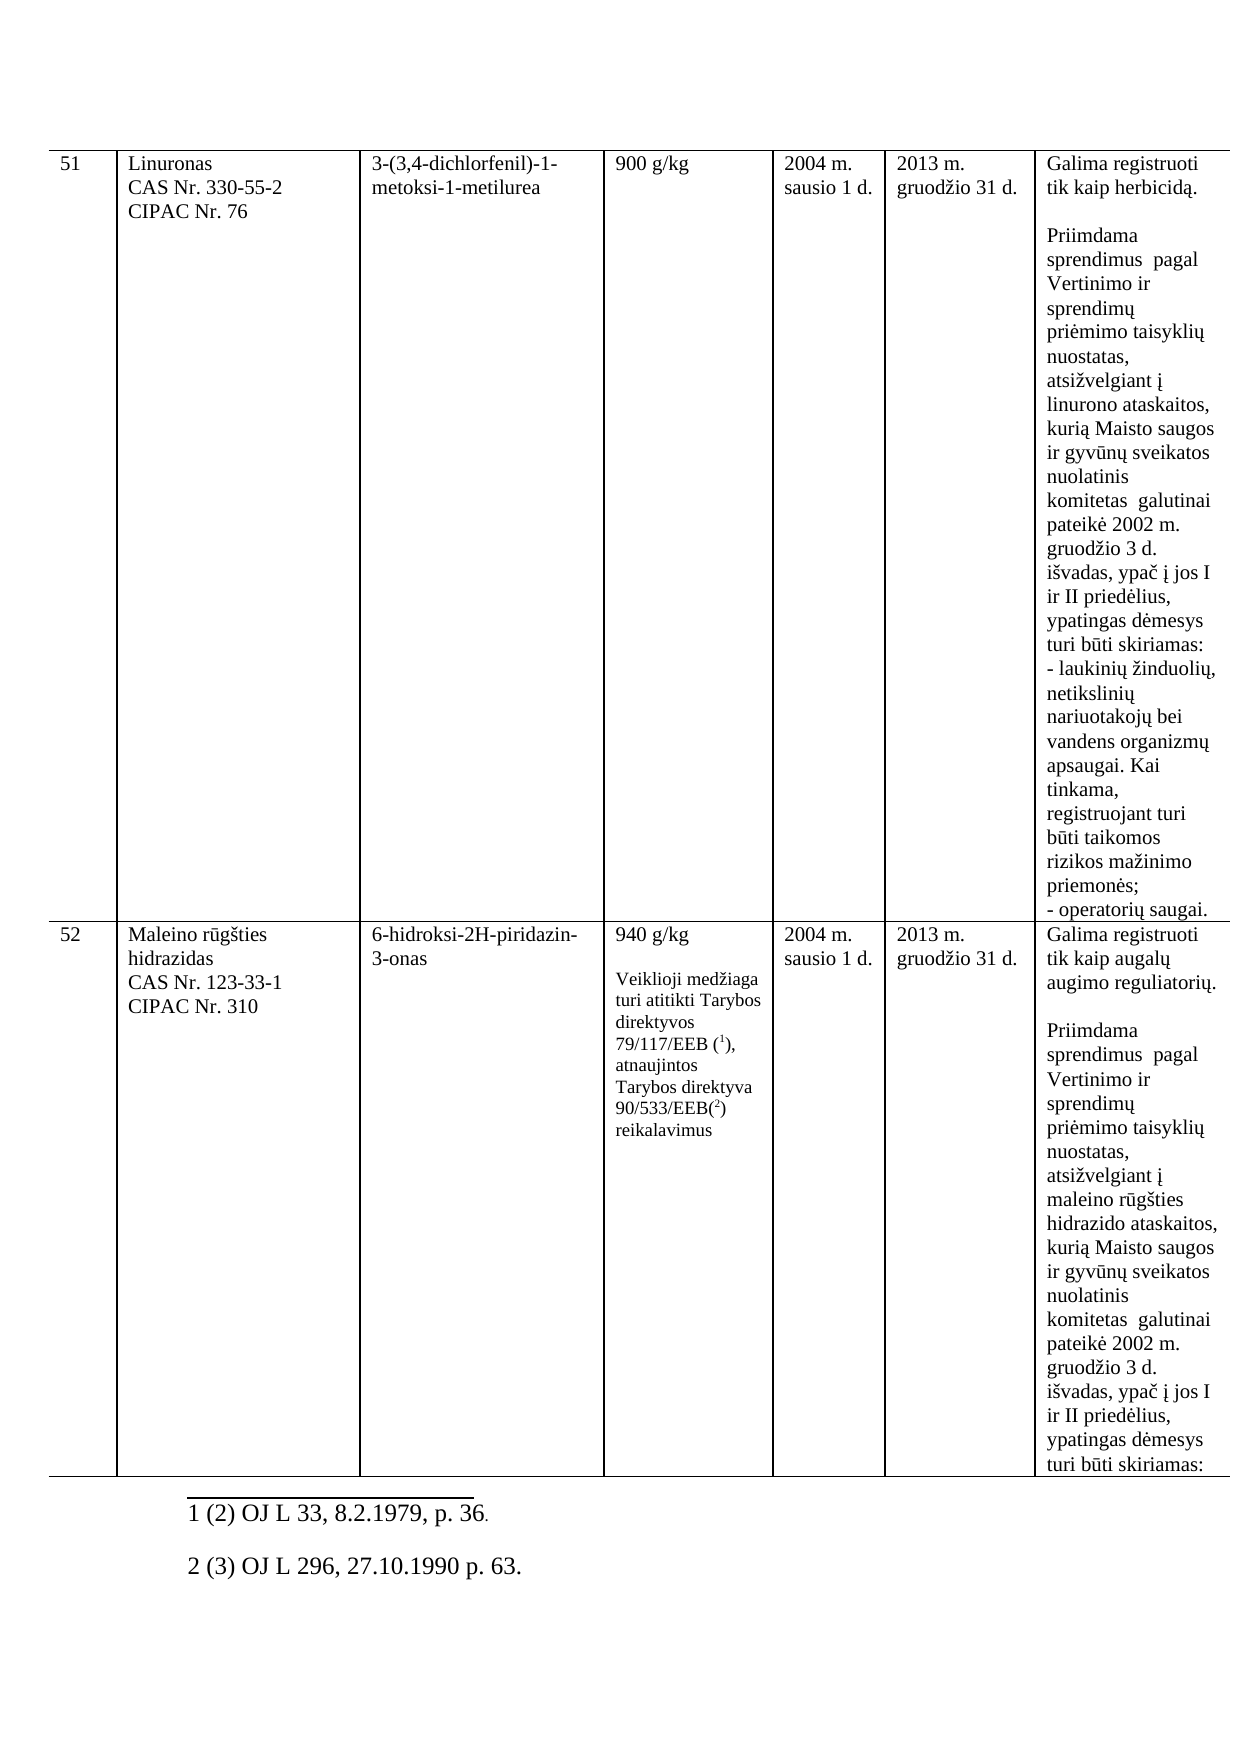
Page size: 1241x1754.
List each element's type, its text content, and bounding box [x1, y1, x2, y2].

table_cell 2013 m. gruodžio 31 d. [886, 922, 1034, 1476]
table_cell Galima registruoti tik kaip herbicidą. Priimdama sprendimus pagal Vertinimo ir sprendimų priėmimo taisyklių nuostatas, atsižvelgiant į linurono ataskaitos, kurią Maisto saugos ir gyvūnų sveikatos nuolatinis komitetas galutinai pateikė 2002 m. gruodžio 3 d. išvadas, ypač į jos I ir II priedėlius, ypatingas dėmesys turi būti skiriamas: - laukinių žinduolių, netikslinių nariuotakojų bei vandens organizmų apsaugai. Kai tinkama, registruojant turi būti taikomos rizikos mažinimo priemonės; - operatorių saugai. [1036, 151, 1230, 921]
table_cell Galima registruoti tik kaip augalų augimo reguliatorių. Priimdama sprendimus pagal Vertinimo ir sprendimų priėmimo taisyklių nuostatas, atsižvelgiant į maleino rūgšties hidrazido ataskaitos, kurią Maisto saugos ir gyvūnų sveikatos nuolatinis komitetas galutinai pateikė 2002 m. gruodžio 3 d. išvadas, ypač į jos I ir II priedėlius, ypatingas dėmesys turi būti skiriamas: [1036, 922, 1230, 1476]
table_cell [1230, 921, 1240, 1476]
table_cell Linuronas CAS Nr. 330-55-2 CIPAC Nr. 76 [118, 151, 359, 921]
table_cell 940 g/kg Veiklioji medžiaga turi atitikti Tarybos direktyvos 79/117/EEB (), atnaujintos Tarybos direktyva 90/533/EEB() reikalavimus [605, 922, 772, 1476]
table_cell 3-(3,4-dichlorfenil)-1-metoksi-1-metilurea [361, 151, 603, 921]
table_cell 2004 m. sausio 1 d. [774, 922, 884, 1476]
table_cell [1230, 150, 1240, 921]
table_cell 2013 m. gruodžio 31 d. [886, 151, 1034, 921]
table_cell 52 [49, 922, 116, 1476]
table_cell 900 g/kg [605, 151, 772, 921]
table_cell Maleino rūgšties hidrazidas CAS Nr. 123-33-1 CIPAC Nr. 310 [118, 922, 359, 1476]
table_cell 2004 m. sausio 1 d. [774, 151, 884, 921]
table_cell 6-hidroksi-2H-piridazin-3-onas [361, 922, 603, 1476]
table_cell 51 [49, 151, 116, 921]
